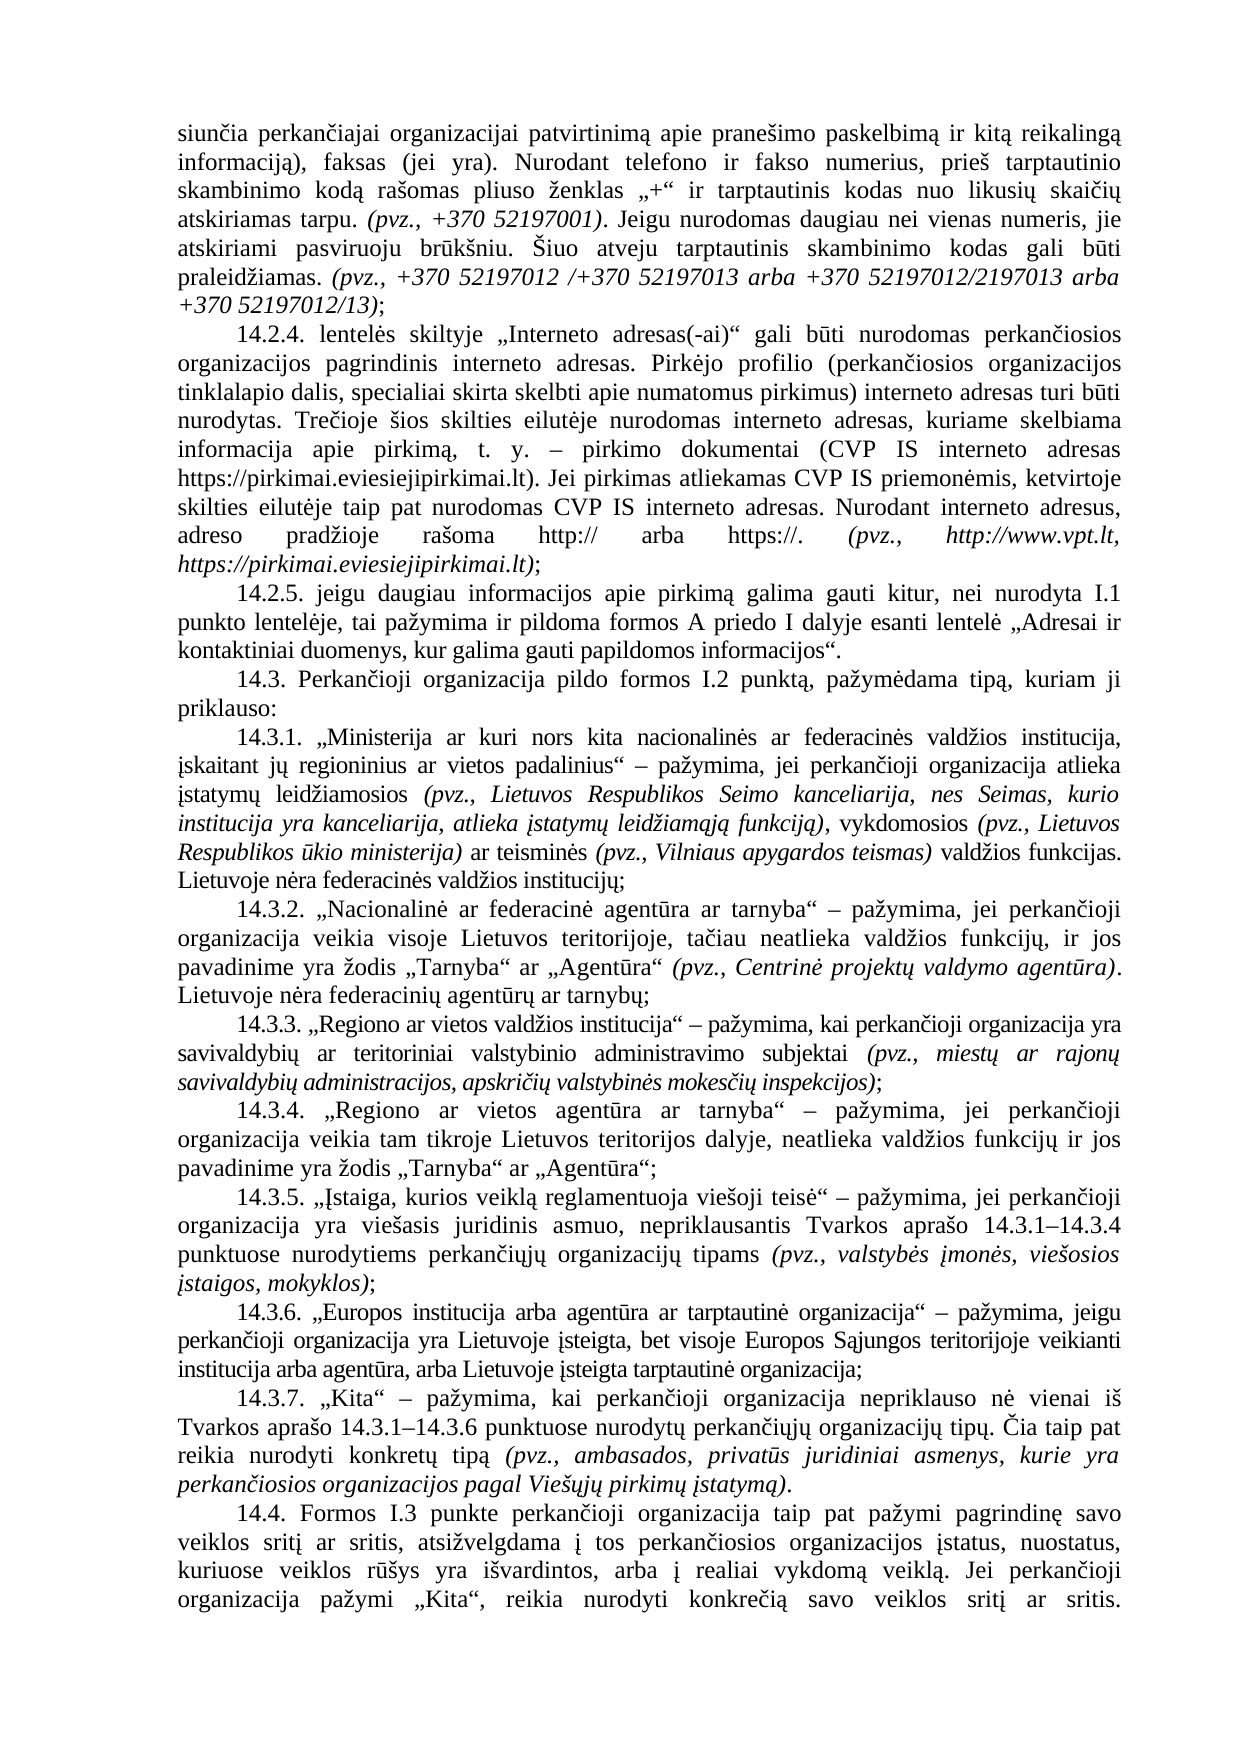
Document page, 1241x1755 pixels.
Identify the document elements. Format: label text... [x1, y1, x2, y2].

text 14.3.5. „Įstaiga, kurios veiklą reglamentuoja viešoji teisė“ – pažymima, jei perkančioji organizacija yra viešasis juridinis asmuo, nepriklausantis Tvarkos aprašo 14.3.1–14.3.4 punktuose nurodytiems perkančiųjų organizacijų tipams (pvz., valstybės įmonės, viešosios įstaigos, mokyklos); [177, 1182, 1122, 1297]
text 14.2.5. jeigu daugiau informacijos apie pirkimą galima gauti kitur, nei nurodyta I.1 punkto lentelėje, tai pažymima ir pildoma formos A priedo I dalyje esanti lentelė „Adresai ir kontaktiniai duomenys, kur galima gauti papildomos informacijos“. [177, 578, 1122, 664]
text 14.3.1. „Ministerija ar kuri nors kita nacionalinės ar federacinės valdžios institucija, įskaitant jų regioninius ar vietos padalinius“ – pažymima, jei perkančioji organizacija atlieka įstatymų leidžiamosios (pvz., Lietuvos Respublikos Seimo kanceliarija, nes Seimas, kurio institucija yra kanceliarija, atlieka įstatymų leidžiamąją funkciją), vykdomosios (pvz., Lietuvos Respublikos ūkio ministerija) ar teisminės (pvz., Vilniaus apygardos teismas) valdžios funkcijas. Lietuvoje nėra federacinės valdžios institucijų; [177, 722, 1122, 894]
text siunčia perkančiajai organizacijai patvirtinimą apie pranešimo paskelbimą ir kitą reikalingą informaciją), faksas (jei yra). Nurodant telefono ir fakso numerius, prieš tarptautinio skambinimo kodą rašomas pliuso ženklas „+“ ir tarptautinis kodas nuo likusių skaičių atskiriamas tarpu. (pvz., +370 52197001). Jeigu nurodomas daugiau nei vienas numeris, jie atskiriami pasviruoju brūkšniu. Šiuo atveju tarptautinis skambinimo kodas gali būti praleidžiamas. (pvz., +370 52197012 /+370 52197013 arba +370 52197012/2197013 arba +370 52197012/13); [177, 118, 1122, 319]
text 14.4. Formos I.3 punkte perkančioji organizacija taip pat pažymi pagrindinę savo veiklos sritį ar sritis, atsižvelgdama į tos perkančiosios organizacijos įstatus, nuostatus, kuriuose veiklos rūšys yra išvardintos, arba į realiai vykdomą veiklą. Jei perkančioji organizacija pažymi „Kita“, reikia nurodyti konkrečią savo veiklos sritį ar sritis. [177, 1498, 1122, 1613]
text 14.2.4. lentelės skiltyje „Interneto adresas(-ai)“ gali būti nurodomas perkančiosios organizacijos pagrindinis interneto adresas. Pirkėjo profilio (perkančiosios organizacijos tinklalapio dalis, specialiai skirta skelbti apie numatomus pirkimus) interneto adresas turi būti nurodytas. Trečioje šios skilties eilutėje nurodomas interneto adresas, kuriame skelbiama informacija apie pirkimą, t. y. – pirkimo dokumentai (CVP IS interneto adresas https://pirkimai.eviesiejipirkimai.lt). Jei pirkimas atliekamas CVP IS priemonėmis, ketvirtoje skilties eilutėje taip pat nurodomas CVP IS interneto adresas. Nurodant interneto adresus, adreso pradžioje rašoma http:// arba https://. (pvz., http://www.vpt.lt, https://pirkimai.eviesiejipirkimai.lt); [177, 319, 1122, 578]
text 14.3.6. „Europos institucija arba agentūra ar tarptautinė organizacija“ – pažymima, jeigu perkančioji organizacija yra Lietuvoje įsteigta, bet visoje Europos Sąjungos teritorijoje veikianti institucija arba agentūra, arba Lietuvoje įsteigta tarptautinė organizacija; [177, 1297, 1122, 1383]
text 14.3. Perkančioji organizacija pildo formos I.2 punktą, pažymėdama tipą, kuriam ji priklauso: [177, 664, 1122, 722]
text 14.3.7. „Kita“ – pažymima, kai perkančioji organizacija nepriklauso nė vienai iš Tvarkos aprašo 14.3.1–14.3.6 punktuose nurodytų perkančiųjų organizacijų tipų. Čia taip pat reikia nurodyti konkretų tipą (pvz., ambasados, privatūs juridiniai asmenys, kurie yra perkančiosios organizacijos pagal Viešųjų pirkimų įstatymą). [177, 1383, 1122, 1498]
text 14.3.4. „Regiono ar vietos agentūra ar tarnyba“ – pažymima, jei perkančioji organizacija veikia tam tikroje Lietuvos teritorijos dalyje, neatlieka valdžios funkcijų ir jos pavadinime yra žodis „Tarnyba“ ar „Agentūra“; [177, 1096, 1122, 1182]
text 14.3.2. „Nacionalinė ar federacinė agentūra ar tarnyba“ – pažymima, jei perkančioji organizacija veikia visoje Lietuvos teritorijoje, tačiau neatlieka valdžios funkcijų, ir jos pavadinime yra žodis „Tarnyba“ ar „Agentūra“ (pvz., Centrinė projektų valdymo agentūra). Lietuvoje nėra federacinių agentūrų ar tarnybų; [177, 894, 1122, 1009]
text 14.3.3. „Regiono ar vietos valdžios institucija“ – pažymima, kai perkančioji organizacija yra savivaldybių ar teritoriniai valstybinio administravimo subjektai (pvz., miestų ar rajonų savivaldybių administracijos, apskričių valstybinės mokesčių inspekcijos); [177, 1009, 1122, 1096]
